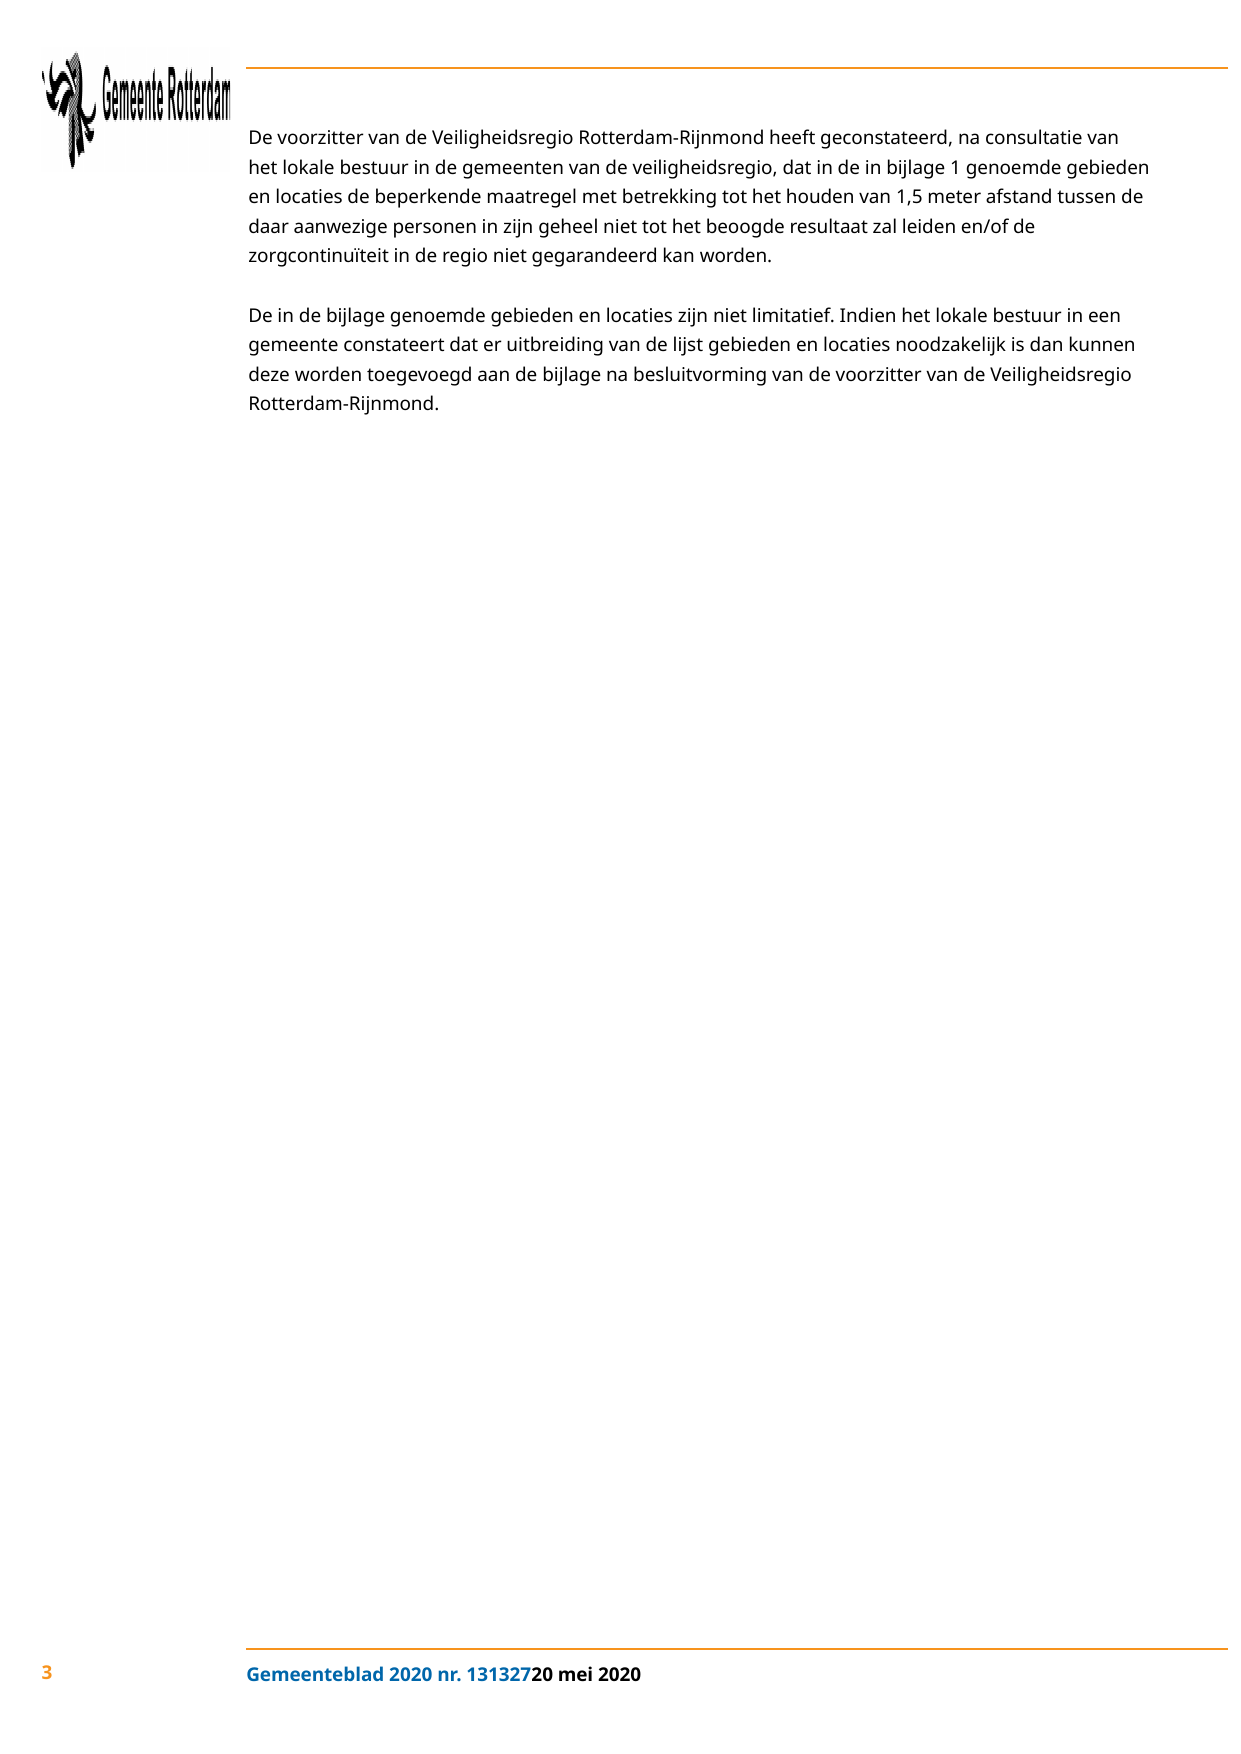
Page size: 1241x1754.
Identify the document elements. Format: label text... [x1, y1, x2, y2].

text De voorzitter van de Veiligheidsregio Rotterdam-Rijnmond heeft geconstateerd, na consultatie van het lokale bestuur in de gemeenten van de veiligheidsregio, dat in de in bijlage 1 genoemde gebieden en locaties de beperkende maatregel met betrekking tot het houden van 1,5 meter afstand tussen de daar aanwezige personen in zijn geheel niet tot het beoogde resultaat zal leiden en/of de zorgcontinuïteit in de regio niet gegarandeerd kan worden. [248, 124, 1152, 268]
picture [41, 47, 231, 172]
text De in de bijlage genoemde gebieden en locaties zijn niet limitatief. Indien het lokale bestuur in een gemeente constateert dat er uitbreiding van de lijst gebieden en locaties noodzakelijk is dan kunnen deze worden toegevoegd aan de bijlage na besluitvorming van de voorzitter van de Veiligheidsregio Rotterdam-Rijnmond. [248, 302, 1152, 416]
